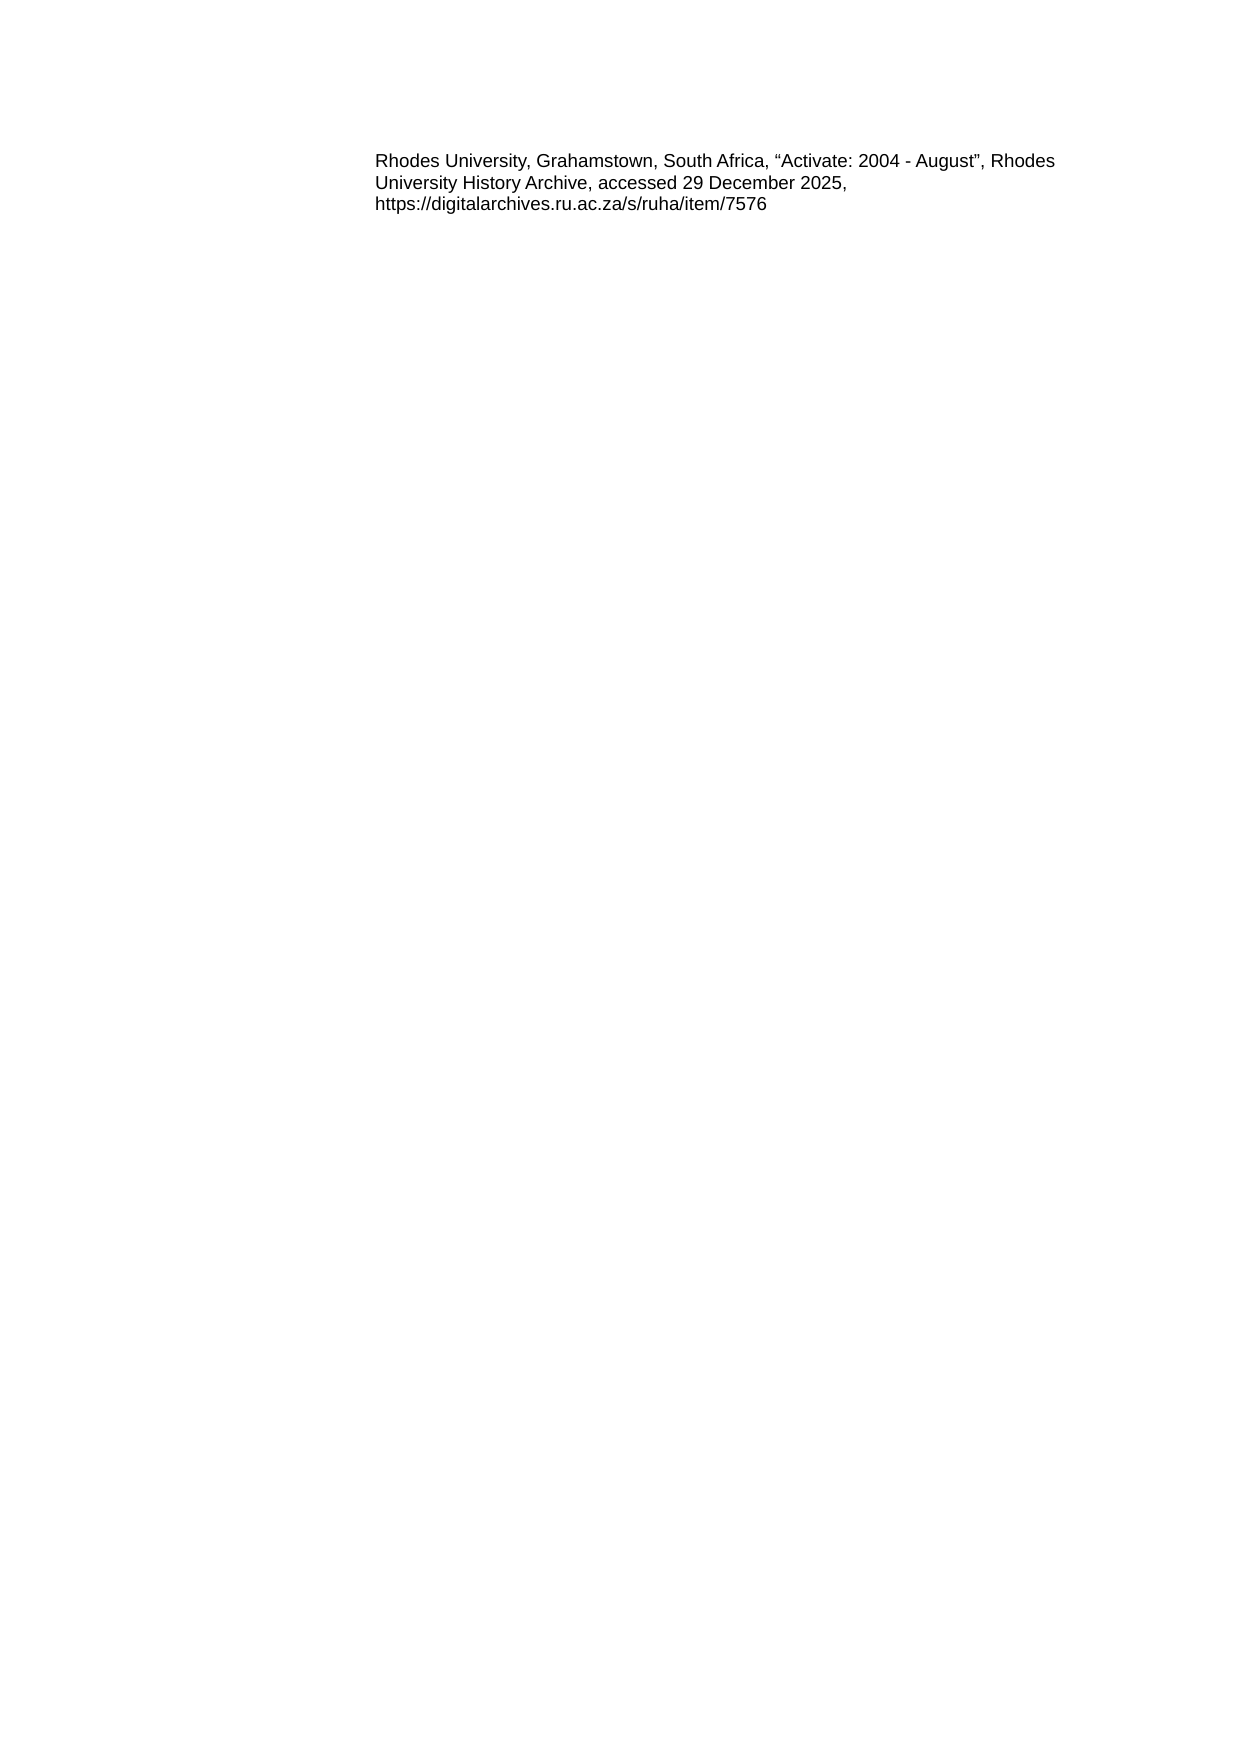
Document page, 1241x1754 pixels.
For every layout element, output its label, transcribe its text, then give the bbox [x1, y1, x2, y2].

text Rhodes University, Grahamstown, South Africa, “Activate: 2004 - August”, Rhodes University History Archive, accessed 29 December 2025, https://digitalarchives.ru.ac.za/s/ruha/item/7576 [375, 150, 1090, 215]
